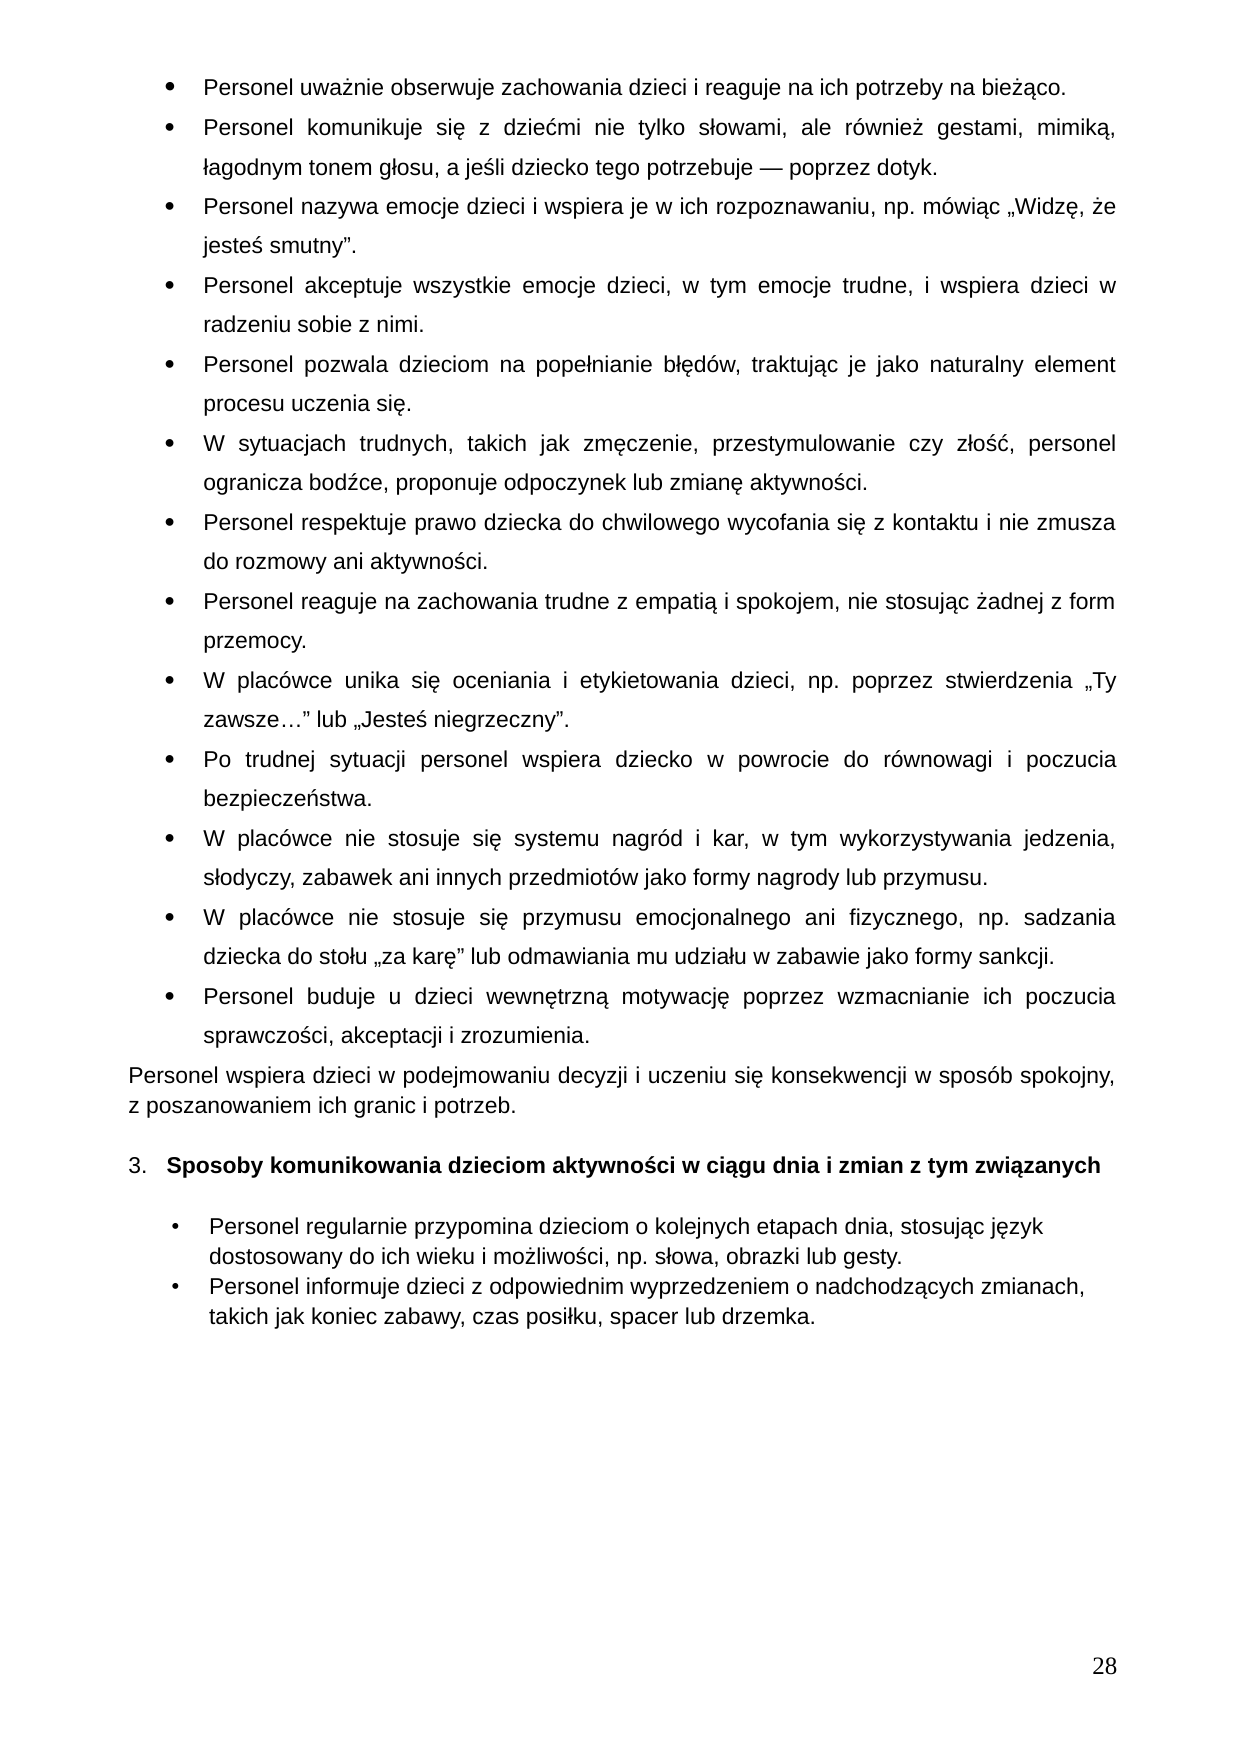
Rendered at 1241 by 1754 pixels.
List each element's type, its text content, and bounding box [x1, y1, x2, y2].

list W placówce nie stosuje się systemu nagród i kar, w tym wykorzystywania jedzenia, słodyczy, zabawek ani innych przedmiotów jako formy nagrody lub przymusu. [166, 825, 1117, 891]
list Personel nazywa emocje dzieci i wspiera je w ich rozpoznawaniu, np. mówiąc „Widzę, że jesteś smutny”. [166, 193, 1117, 259]
list Po trudnej sytuacji personel wspiera dziecko w powrocie do równowagi i poczucia bezpieczeństwa. [166, 746, 1117, 812]
list Personel respektuje prawo dziecka do chwilowego wycofania się z kontaktu i nie zmusza do rozmowy ani aktywności. [166, 509, 1117, 575]
list Personel reaguje na zachowania trudne z empatią i spokojem, nie stosując żadnej z form przemocy. [166, 588, 1117, 654]
list Personel informuje dzieci z odpowiednim wyprzedzeniem o nadchodzących zmianach, takich jak koniec zabawy, czas posiłku, spacer lub drzemka. [171, 1273, 1117, 1329]
list W placówce nie stosuje się przymusu emocjonalnego ani fizycznego, np. sadzania dziecka do stołu „za karę” lub odmawiania mu udziału w zabawie jako formy sankcji. [166, 904, 1117, 969]
list W placówce unika się oceniania i etykietowania dzieci, np. poprzez stwierdzenia „Ty zawsze…” lub „Jesteś niegrzeczny”. [166, 667, 1117, 733]
list Personel akceptuje wszystkie emocje dzieci, w tym emocje trudne, i wspiera dzieci w radzeniu sobie z nimi. [166, 272, 1117, 338]
list Personel uważnie obserwuje zachowania dzieci i reaguje na ich potrzeby na bieżąco. [166, 74, 1117, 101]
list W sytuacjach trudnych, takich jak zmęczenie, przestymulowanie czy złość, personel ogranicza bodźce, proponuje odpoczynek lub zmianę aktywności. [166, 430, 1117, 496]
list Personel komunikuje się z dziećmi nie tylko słowami, ale również gestami, mimiką, łagodnym tonem głosu, a jeśli dziecko tego potrzebuje — poprzez dotyk. [166, 114, 1117, 180]
list Personel regularnie przypomina dzieciom o kolejnych etapach dnia, stosując język dostosowany do ich wieku i możliwości, np. słowa, obrazki lub gesty. [171, 1213, 1117, 1269]
list Personel pozwala dzieciom na popełnianie błędów, traktując je jako naturalny element procesu uczenia się. [166, 351, 1117, 417]
list Personel buduje u dzieci wewnętrzną motywację poprzez wzmacnianie ich poczucia sprawczości, akceptacji i zrozumienia. [166, 983, 1117, 1048]
text Personel wspiera dzieci w podejmowaniu decyzji i uczeniu się konsekwencji w sposób spokojny, z poszanowaniem ich granic i potrzeb. [128, 1062, 1117, 1118]
text 3. Sposoby komunikowania dzieciom aktywności w ciągu dnia i zmian z tym związanych [128, 1152, 1117, 1178]
